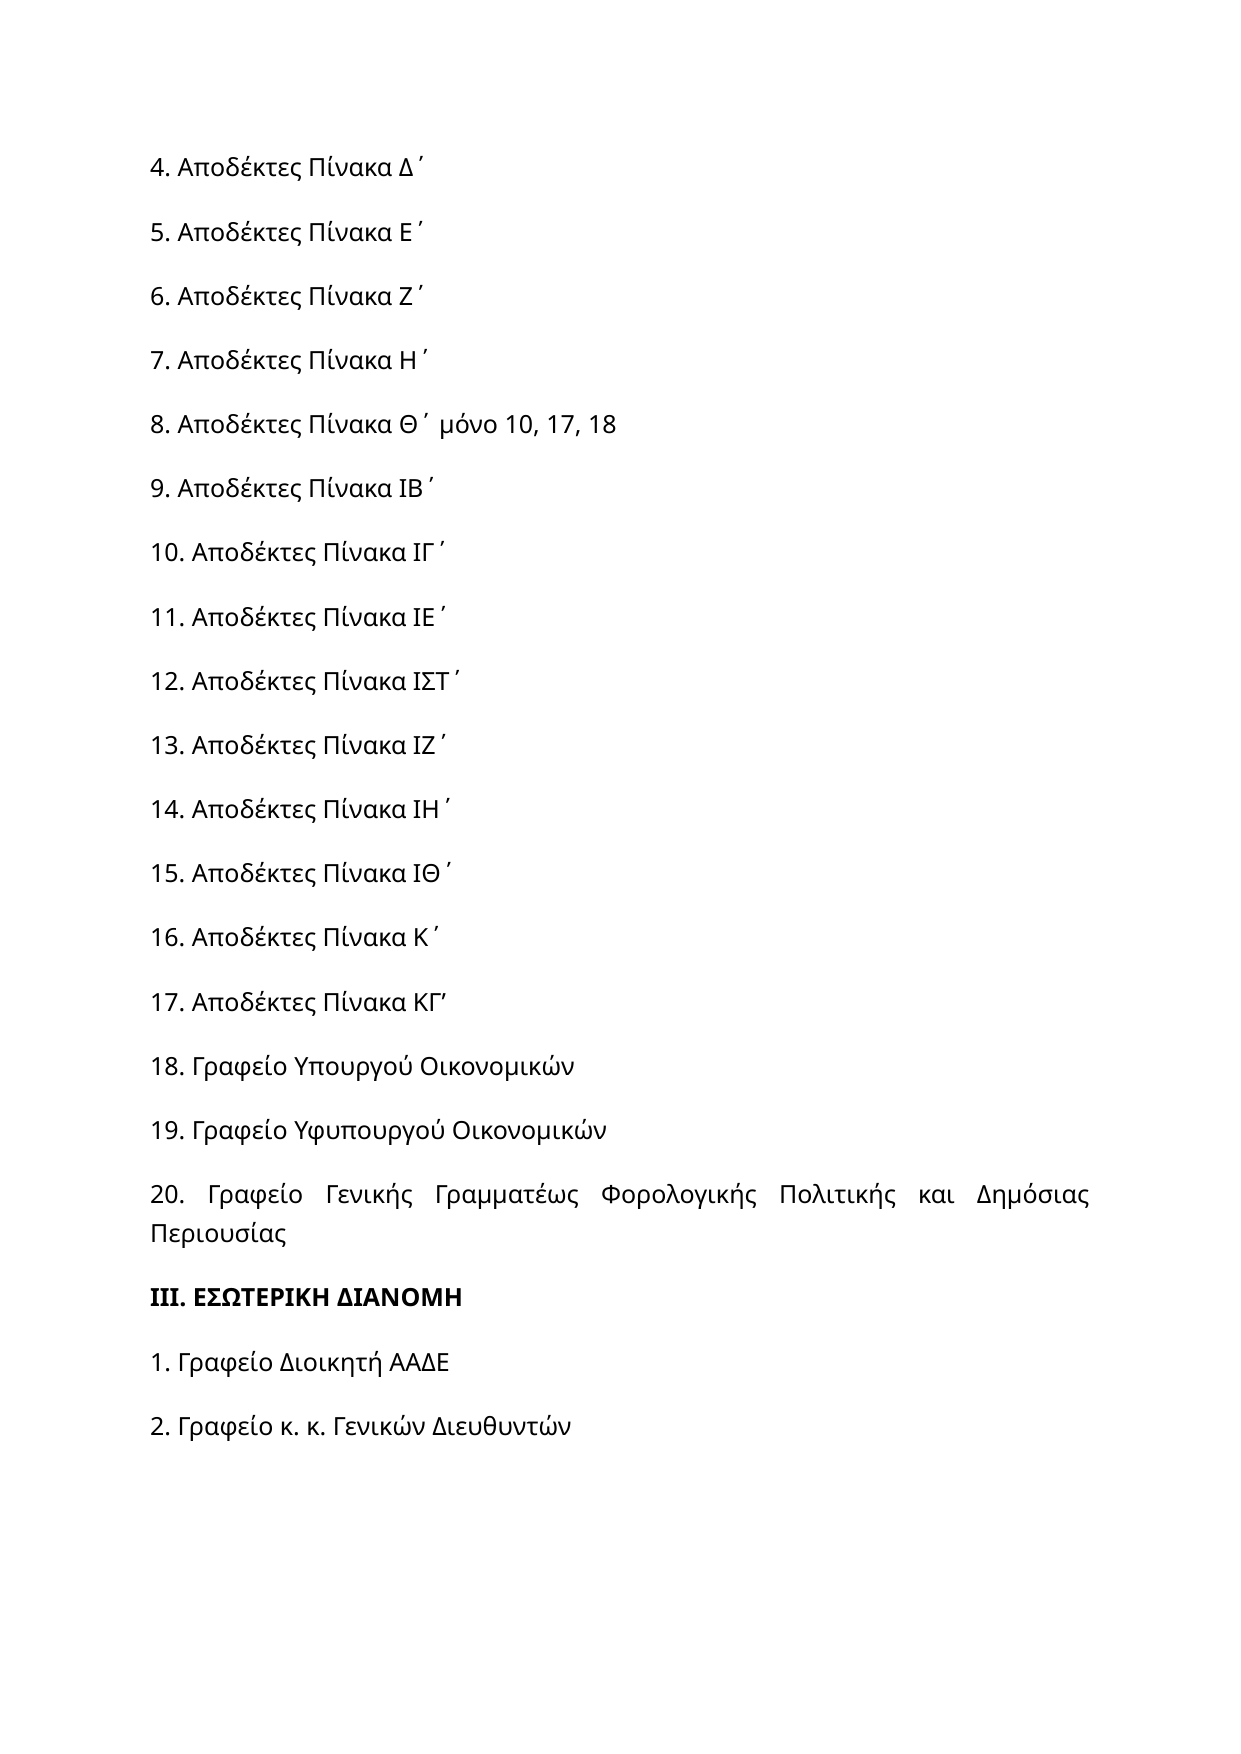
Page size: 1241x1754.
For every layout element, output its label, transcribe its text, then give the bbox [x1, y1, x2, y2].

text 14. Αποδέκτες Πίνακα ΙΗ΄ [150, 792, 1090, 826]
text 2. Γραφείο κ. κ. Γενικών Διευθυντών [150, 1408, 1090, 1442]
text 6. Αποδέκτες Πίνακα Ζ΄ [150, 278, 1090, 312]
text 17. Αποδέκτες Πίνακα ΚΓ’ [150, 984, 1090, 1018]
text 1. Γραφείο Διοικητή ΑΑΔΕ [150, 1344, 1090, 1378]
text 7. Αποδέκτες Πίνακα Η΄ [150, 342, 1090, 377]
text 4. Αποδέκτες Πίνακα Δ΄ [150, 150, 1090, 184]
text 19. Γραφείο Υφυπουργού Οικονομικών [150, 1112, 1090, 1147]
text 12. Αποδέκτες Πίνακα ΙΣΤ΄ [150, 663, 1090, 697]
text 18. Γραφείο Υπουργού Οικονομικών [150, 1048, 1090, 1082]
text 11. Αποδέκτες Πίνακα ΙΕ΄ [150, 599, 1090, 633]
text 10. Αποδέκτες Πίνακα ΙΓ΄ [150, 535, 1090, 569]
text 20. Γραφείο Γενικής Γραμματέως Φορολογικής Πολιτικής και Δημόσιας Περιουσίας [150, 1177, 1090, 1250]
text 16. Αποδέκτες Πίνακα Κ΄ [150, 920, 1090, 954]
text 15. Αποδέκτες Πίνακα ΙΘ΄ [150, 856, 1090, 890]
text 5. Αποδέκτες Πίνακα Ε΄ [150, 214, 1090, 248]
text 8. Αποδέκτες Πίνακα Θ΄ μόνο 10, 17, 18 [150, 407, 1090, 441]
text ΙΙΙ. ΕΣΩΤΕΡΙΚΗ ΔΙΑΝΟΜΗ [150, 1280, 1090, 1314]
text 13. Αποδέκτες Πίνακα ΙΖ΄ [150, 727, 1090, 762]
text 9. Αποδέκτες Πίνακα ΙΒ΄ [150, 471, 1090, 505]
